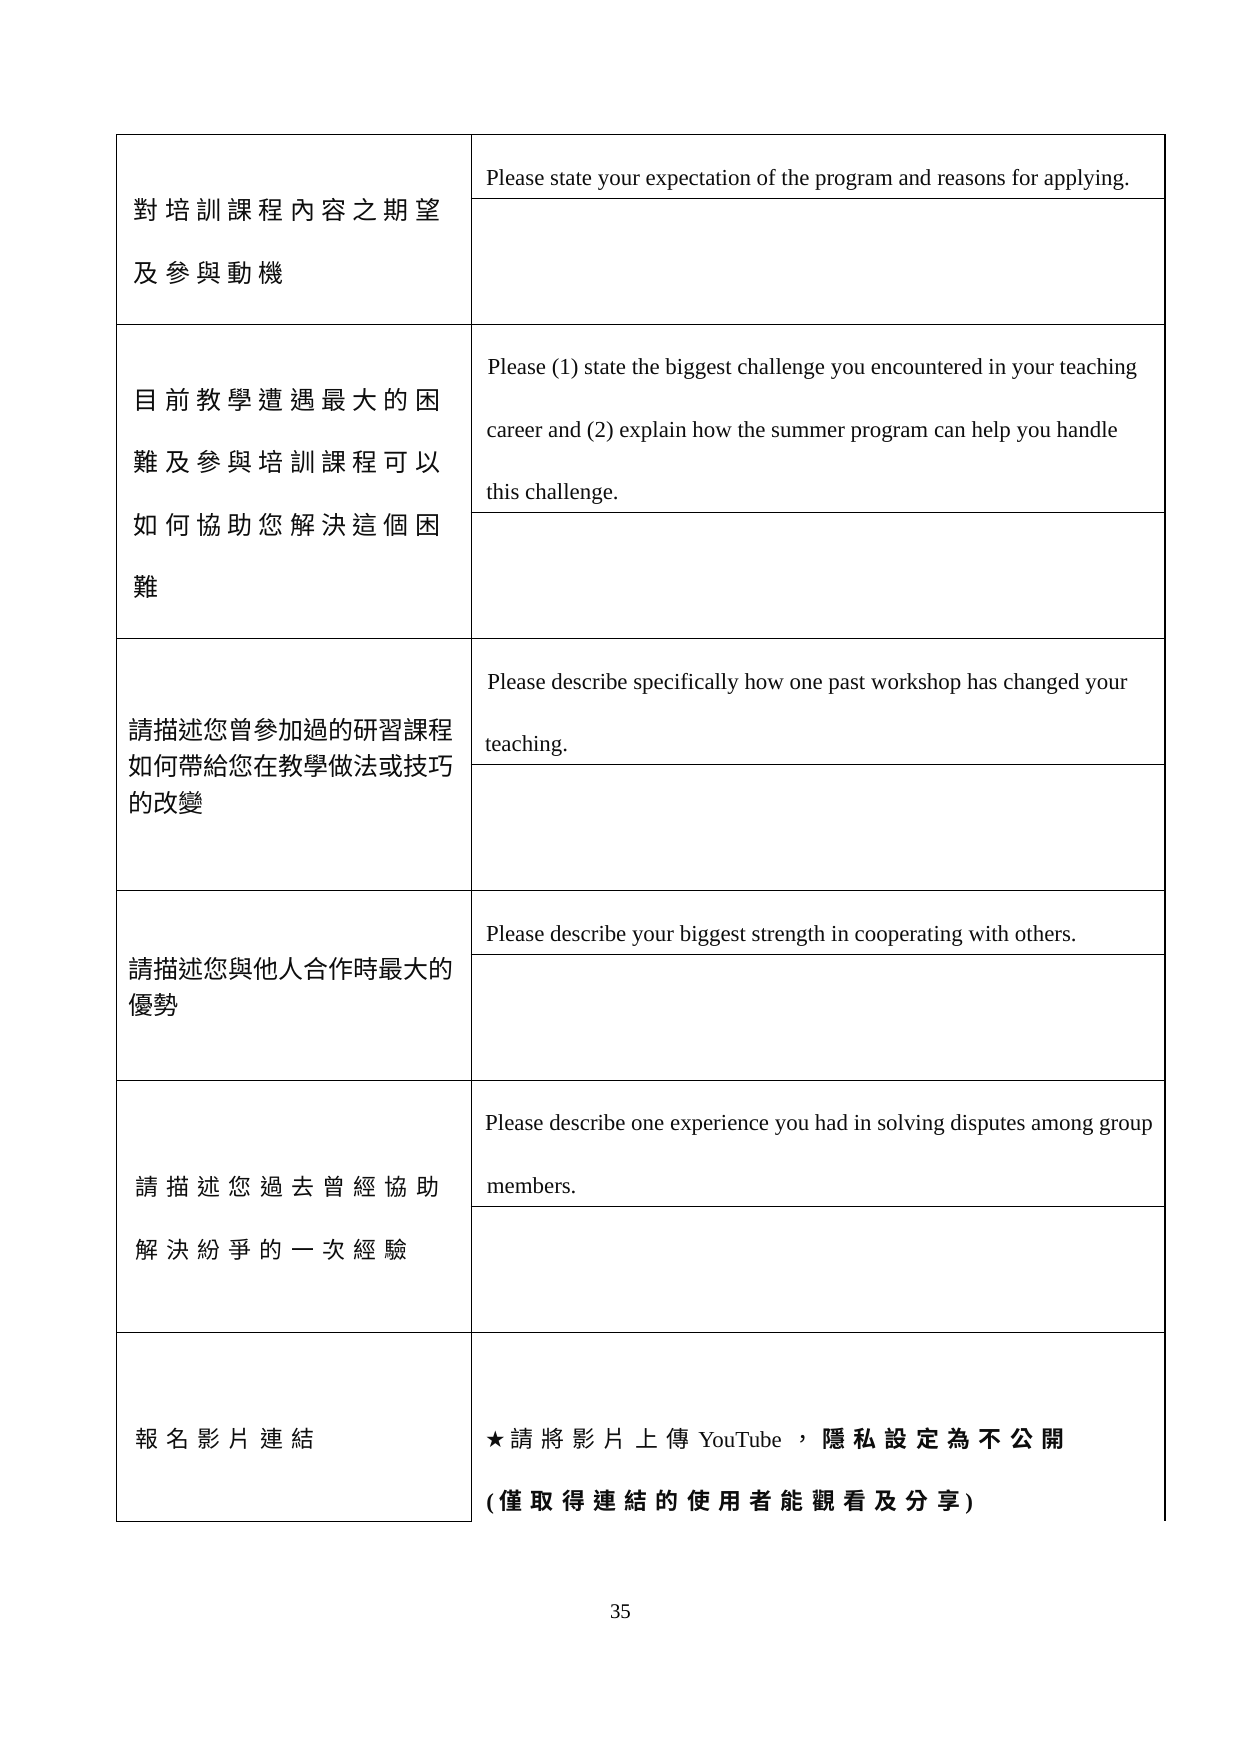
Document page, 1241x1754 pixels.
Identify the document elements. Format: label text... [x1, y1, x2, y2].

table_cell [472, 955, 1164, 1080]
table_cell Please describe specifically how one past workshop has changed your teaching. [472, 639, 1164, 764]
table_cell [472, 1207, 1164, 1332]
table_cell 目前教學遭遇最大的困難及參與培訓課程可以如何協助您解決這個困難 [117, 325, 471, 638]
table_cell 請描述您與他人合作時最大的優勢 [117, 891, 471, 1080]
table_cell 請描述您曾參加過的研習課程如何帶給您在教學做法或技巧的改變 [117, 639, 471, 890]
table_cell 請描述您過去曾經協助解決紛爭的一次經驗 [117, 1081, 471, 1332]
table_cell Please describe one experience you had in solving disputes among group members. [472, 1081, 1164, 1206]
table_cell [472, 765, 1164, 890]
table_cell Please state your expectation of the program and reasons for applying. [472, 135, 1164, 198]
table_cell 報名影片連結 [117, 1333, 471, 1521]
table_cell Please (1) state the biggest challenge you encountered in your teaching career and (2) explain how the summer program can help you handle this challenge. [472, 325, 1164, 512]
table_cell 對培訓課程內容之期望及參與動機 [117, 135, 471, 324]
table_cell [472, 199, 1164, 324]
table_cell ★請將影片上傳YouTube，隱私設定為不公開 (僅取得連結的使用者能觀看及分享) [472, 1333, 1164, 1521]
table_cell [472, 513, 1164, 638]
table_cell Please describe your biggest strength in cooperating with others. [472, 891, 1164, 954]
